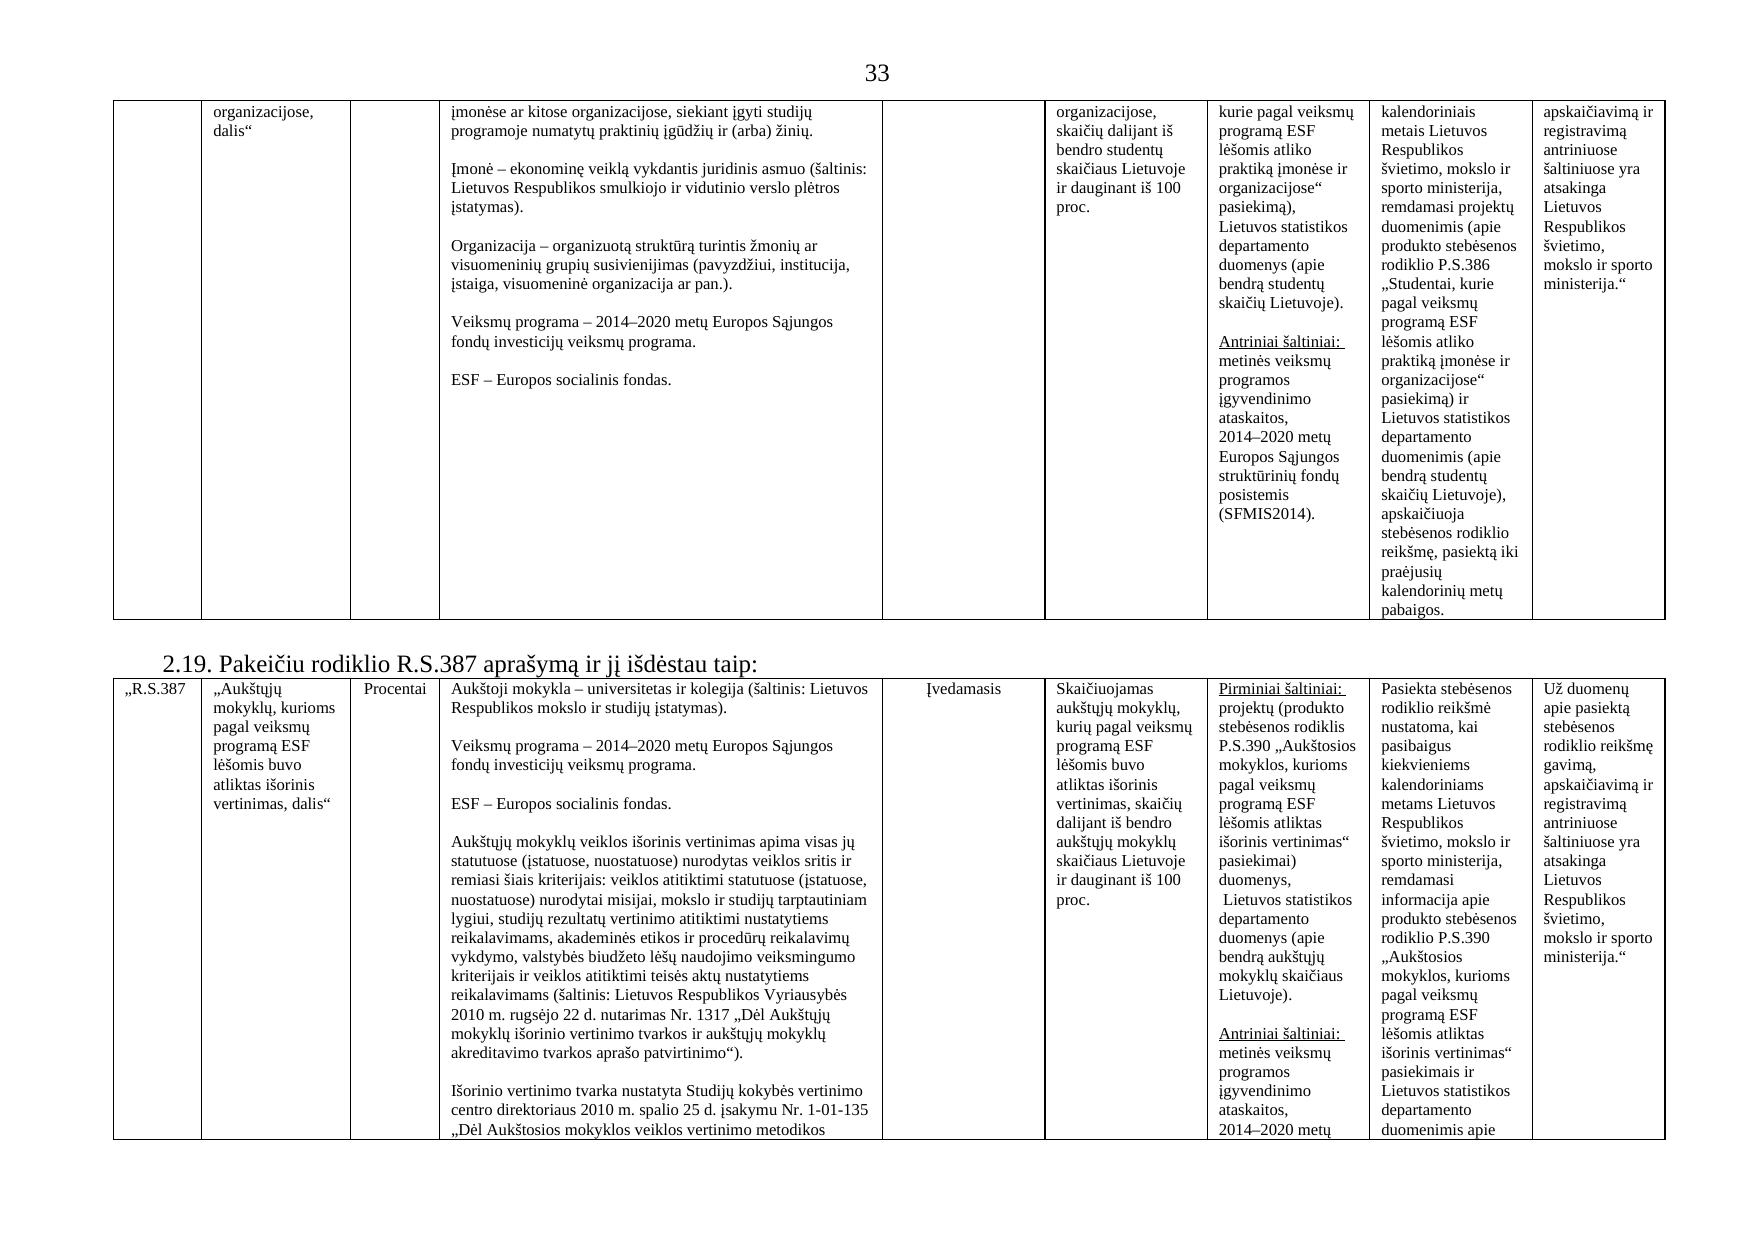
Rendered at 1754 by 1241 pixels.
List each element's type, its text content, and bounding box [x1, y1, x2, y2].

table_header Skaičiuojamas aukštųjų mokyklų, kurių pagal veiksmų programą ESF lėšomis buvo atliktas išorinis vertinimas, skaičių dalijant iš bendro aukštųjų mokyklų skaičiaus Lietuvoje ir dauginant iš 100 proc. [1046, 679, 1207, 1138]
table_header kalendoriniais metais Lietuvos Respublikos švietimo, mokslo ir sporto ministerija, remdamasi projektų duomenimis (apie produkto stebėsenos rodiklio P.S.386 „Studentai, kurie pagal veiksmų programą ESF lėšomis atliko praktiką įmonėse ir organizacijose“ pasiekimą) ir Lietuvos statistikos departamento duomenimis (apie bendrą studentų skaičių Lietuvoje), apskaičiuoja stebėsenos rodiklio reikšmę, pasiektą iki praėjusių kalendorinių metų pabaigos. [1370, 101, 1532, 619]
table_header „R.S.387 [114, 679, 201, 1138]
text 2.19. Pakeičiu rodiklio R.S.387 aprašymą ir jį išdėstau taip: [162, 649, 1651, 677]
table_header „Aukštųjų mokyklų, kurioms pagal veiksmų programą ESF lėšomis buvo atliktas išorinis vertinimas, dalis“ [202, 679, 350, 1138]
table_header įmonėse ar kitose organizacijose, siekiant įgyti studijų programoje numatytų praktinių įgūdžių ir (arba) žinių. Įmonė – ekonominę veiklą vykdantis juridinis asmuo (šaltinis: Lietuvos Respublikos smulkiojo ir vidutinio verslo plėtros įstatymas). Organizacija – organizuotą struktūrą turintis žmonių ar visuomeninių grupių susivienijimas (pavyzdžiui, institucija, įstaiga, visuomeninė organizacija ar pan.). Veiksmų programa – 2014–2020 metų Europos Sąjungos fondų investicijų veiksmų programa. ESF – Europos socialinis fondas. [440, 101, 882, 619]
table_header organizacijose, dalis“ [202, 101, 350, 619]
table_header [883, 101, 1044, 619]
table_header Procentai [351, 679, 439, 1138]
table_header Pasiekta stebėsenos rodiklio reikšmė nustatoma, kai pasibaigus kiekvieniems kalendoriniams metams Lietuvos Respublikos švietimo, mokslo ir sporto ministerija, remdamasi informacija apie produkto stebėsenos rodiklio P.S.390 „Aukštosios mokyklos, kurioms pagal veiksmų programą ESF lėšomis atliktas išorinis vertinimas“ pasiekimais ir Lietuvos statistikos departamento duomenimis apie [1370, 679, 1532, 1138]
table_header Įvedamasis [883, 679, 1044, 1138]
table_header apskaičiavimą ir registravimą antriniuose šaltiniuose yra atsakinga Lietuvos Respublikos švietimo, mokslo ir sporto ministerija.“ [1533, 101, 1664, 619]
table_header [351, 101, 439, 619]
table_header [114, 101, 201, 619]
table_header Už duomenų apie pasiektą stebėsenos rodiklio reikšmę gavimą, apskaičiavimą ir registravimą antriniuose šaltiniuose yra atsakinga Lietuvos Respublikos švietimo, mokslo ir sporto ministerija.“ [1533, 679, 1664, 1138]
table_header organizacijose, skaičių dalijant iš bendro studentų skaičiaus Lietuvoje ir dauginant iš 100 proc. [1046, 101, 1207, 619]
table_header Pirminiai šaltiniai: projektų (produkto stebėsenos rodiklis P.S.390 „Aukštosios mokyklos, kurioms pagal veiksmų programą ESF lėšomis atliktas išorinis vertinimas“ pasiekimai) duomenys, Lietuvos statistikos departamento duomenys (apie bendrą aukštųjų mokyklų skaičiaus Lietuvoje). Antriniai šaltiniai: metinės veiksmų programos įgyvendinimo ataskaitos, 2014–2020 metų [1208, 679, 1369, 1138]
table_header Aukštoji mokykla – universitetas ir kolegija (šaltinis: Lietuvos Respublikos mokslo ir studijų įstatymas). Veiksmų programa – 2014–2020 metų Europos Sąjungos fondų investicijų veiksmų programa. ESF – Europos socialinis fondas. Aukštųjų mokyklų veiklos išorinis vertinimas apima visas jų statutuose (įstatuose, nuostatuose) nurodytas veiklos sritis ir remiasi šiais kriterijais: veiklos atitiktimi statutuose (įstatuose, nuostatuose) nurodytai misijai, mokslo ir studijų tarptautiniam lygiui, studijų rezultatų vertinimo atitiktimi nustatytiems reikalavimams, akademinės etikos ir procedūrų reikalavimų vykdymo, valstybės biudžeto lėšų naudojimo veiksmingumo kriterijais ir veiklos atitiktimi teisės aktų nustatytiems reikalavimams (šaltinis: Lietuvos Respublikos Vyriausybės 2010 m. rugsėjo 22 d. nutarimas Nr. 1317 „Dėl Aukštųjų mokyklų išorinio vertinimo tvarkos ir aukštųjų mokyklų akreditavimo tvarkos aprašo patvirtinimo“). Išorinio vertinimo tvarka nustatyta Studijų kokybės vertinimo centro direktoriaus 2010 m. spalio 25 d. įsakymu Nr. 1-01-135 „Dėl Aukštosios mokyklos veiklos vertinimo metodikos [440, 679, 882, 1138]
table_header kurie pagal veiksmų programą ESF lėšomis atliko praktiką įmonėse ir organizacijose“ pasiekimą), Lietuvos statistikos departamento duomenys (apie bendrą studentų skaičių Lietuvoje). Antriniai šaltiniai: metinės veiksmų programos įgyvendinimo ataskaitos, 2014–2020 metų Europos Sąjungos struktūrinių fondų posistemis (SFMIS2014). [1208, 101, 1369, 619]
